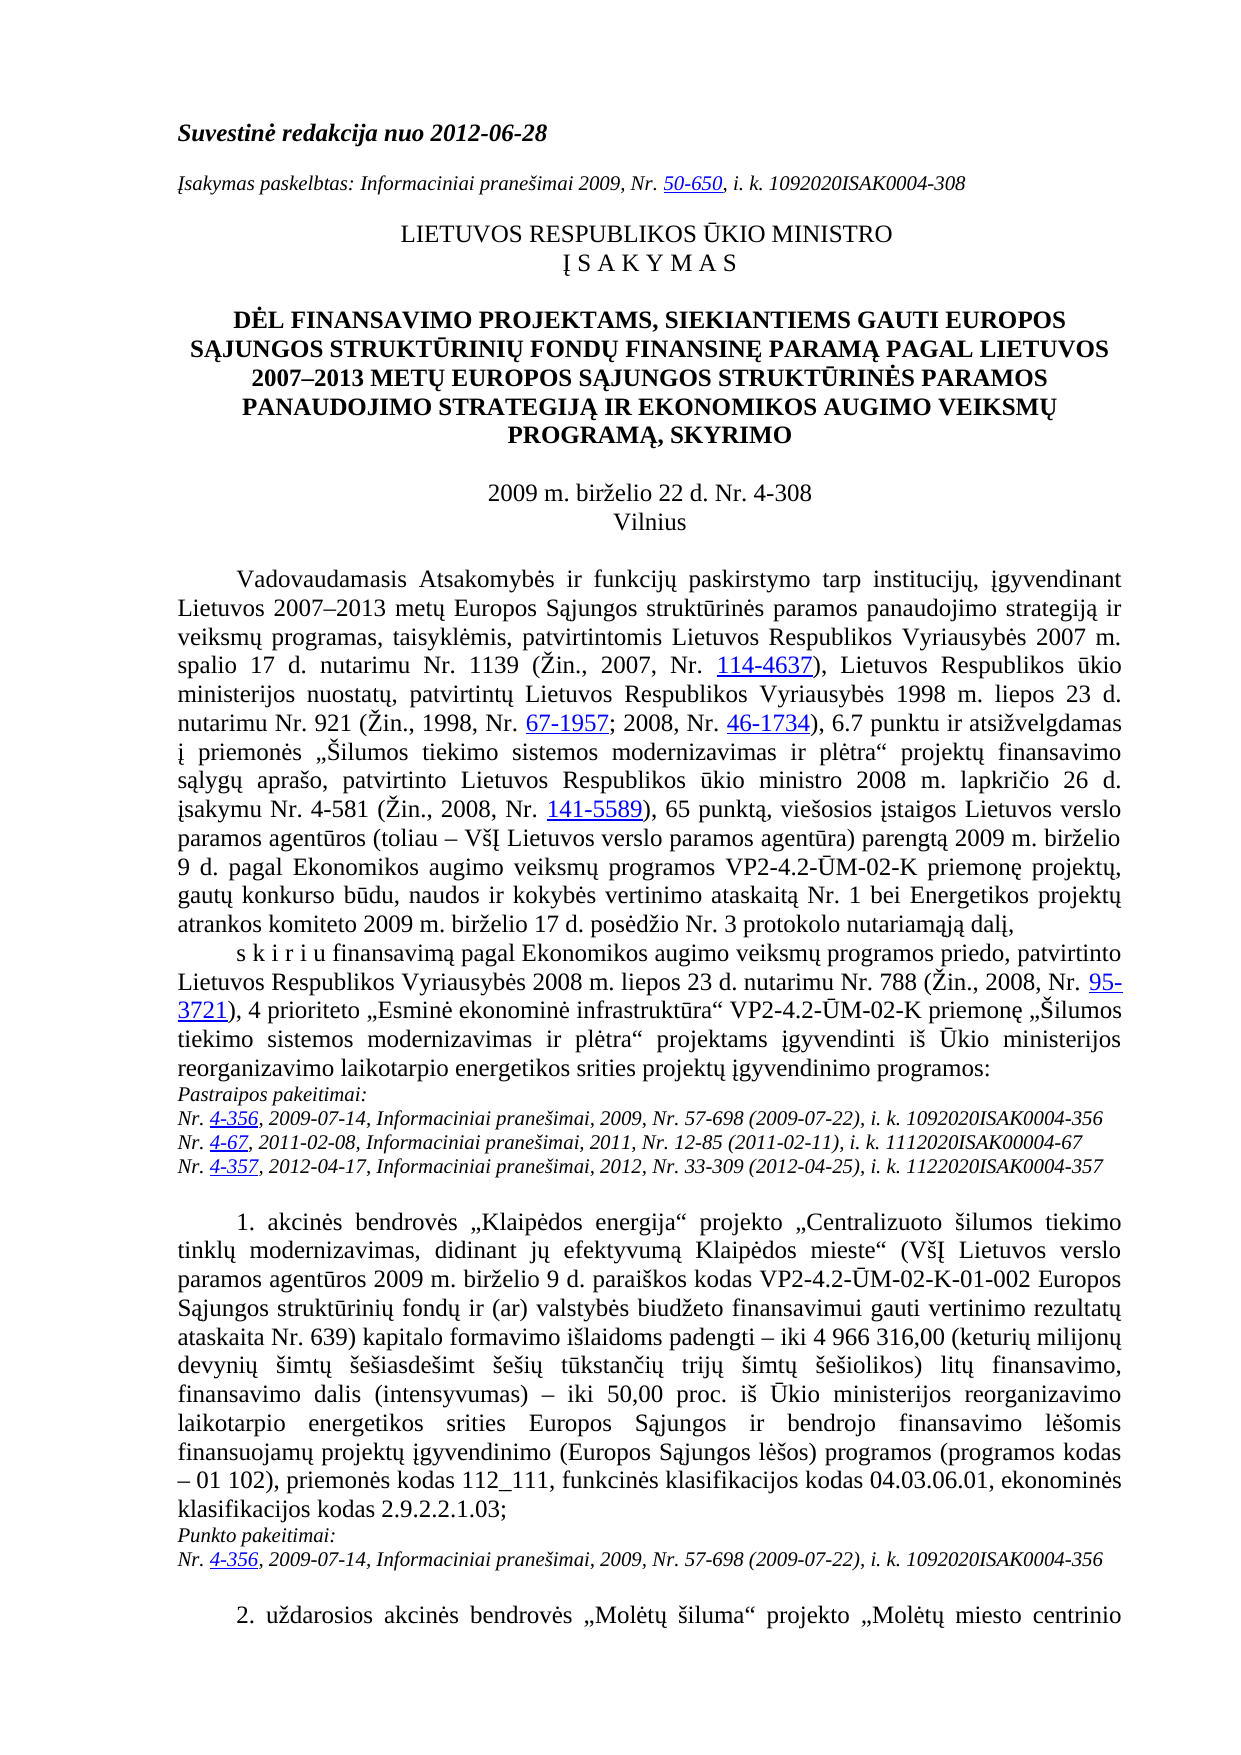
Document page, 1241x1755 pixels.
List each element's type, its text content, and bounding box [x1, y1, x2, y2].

text Suvestinė redakcija nuo 2012-06-28 [177, 118, 1122, 147]
text Pastraipos pakeitimai: [177, 1082, 1122, 1106]
text Vadovaudamasis Atsakomybės ir funkcijų paskirstymo tarp institucijų, įgyvendinant Lietuvos 2007–2013 metų Europos Sąjungos struktūrinės paramos panaudojimo strategiją ir veiksmų programas, taisyklėmis, patvirtintomis Lietuvos Respublikos Vyriausybės 2007 m. spalio 17 d. nutarimu Nr. 1139 (Žin., 2007, Nr. 114-4637), Lietuvos Respublikos ūkio ministerijos nuostatų, patvirtintų Lietuvos Respublikos Vyriausybės 1998 m. liepos 23 d. nutarimu Nr. 921 (Žin., 1998, Nr. 67-1957; 2008, Nr. 46-1734), 6.7 punktu ir atsižvelgdamas į priemonės „Šilumos tiekimo sistemos modernizavimas ir plėtra“ projektų finansavimo sąlygų aprašo, patvirtinto Lietuvos Respublikos ūkio ministro 2008 m. lapkričio 26 d. įsakymu Nr. 4-581 (Žin., 2008, Nr. 141-5589), 65 punktą, viešosios įstaigos Lietuvos verslo paramos agentūros (toliau – VšĮ Lietuvos verslo paramos agentūra) parengtą 2009 m. birželio 9 d. pagal Ekonomikos augimo veiksmų programos VP2-4.2-ŪM-02-K priemonę projektų, gautų konkurso būdu, naudos ir kokybės vertinimo ataskaitą Nr. 1 bei Energetikos projektų atrankos komiteto 2009 m. birželio 17 d. posėdžio Nr. 3 protokolo nutariamąją dalį, [177, 564, 1122, 938]
text Įsakymas paskelbtas: Informaciniai pranešimai 2009, Nr. 50-650, i. k. 1092020ISAK0004-308 [177, 171, 1122, 195]
text Nr. 4-67, 2011-02-08, Informaciniai pranešimai, 2011, Nr. 12-85 (2011-02-11), i. k. 1112020ISAK00004-67 [177, 1130, 1122, 1154]
text LIETUVOS RESPUBLIKOS ŪKIO MINISTRO [177, 219, 1122, 248]
text ĮSAKYMAS [177, 248, 1122, 277]
text Nr. 4-357, 2012-04-17, Informaciniai pranešimai, 2012, Nr. 33-309 (2012-04-25), i. k. 1122020ISAK0004-357 [177, 1154, 1122, 1178]
text Punkto pakeitimai: [177, 1523, 1122, 1547]
text 2009 m. birželio 22 d. Nr. 4-308 [177, 478, 1122, 507]
text 2. uždarosios akcinės bendrovės „Molėtų šiluma“ projekto „Molėtų miesto centrinio [177, 1600, 1122, 1628]
text 1. akcinės bendrovės „Klaipėdos energija“ projekto „Centralizuoto šilumos tiekimo tinklų modernizavimas, didinant jų efektyvumą Klaipėdos mieste“ (VšĮ Lietuvos verslo paramos agentūros 2009 m. birželio 9 d. paraiškos kodas VP2-4.2-ŪM-02-K-01-002 Europos Sąjungos struktūrinių fondų ir (ar) valstybės biudžeto finansavimui gauti vertinimo rezultatų ataskaita Nr. 639) kapitalo formavimo išlaidoms padengti – iki 4 966 316,00 (keturių milijonų devynių šimtų šešiasdešimt šešių tūkstančių trijų šimtų šešiolikos) litų finansavimo, finansavimo dalis (intensyvumas) – iki 50,00 proc. iš Ūkio ministerijos reorganizavimo laikotarpio energetikos srities Europos Sąjungos ir bendrojo finansavimo lėšomis finansuojamų projektų įgyvendinimo (Europos Sąjungos lėšos) programos (programos kodas – 01 102), priemonės kodas 112_111, funkcinės klasifikacijos kodas 04.03.06.01, ekonominės klasifikacijos kodas 2.9.2.2.1.03; [177, 1207, 1122, 1523]
text s k i r i u finansavimą pagal Ekonomikos augimo veiksmų programos priedo, patvirtinto Lietuvos Respublikos Vyriausybės 2008 m. liepos 23 d. nutarimu Nr. 788 (Žin., 2008, Nr. 95-3721), 4 prioriteto „Esminė ekonominė infrastruktūra“ VP2-4.2-ŪM-02-K priemonę „Šilumos tiekimo sistemos modernizavimas ir plėtra“ projektams įgyvendinti iš Ūkio ministerijos reorganizavimo laikotarpio energetikos srities projektų įgyvendinimo programos: [177, 938, 1122, 1082]
text DĖL FINANSAVIMO PROJEKTAMS, SIEKIANTIEMS GAUTI EUROPOS SĄJUNGOS STRUKTŪRINIŲ FONDŲ FINANSINĘ PARAMĄ PAGAL LIETUVOS 2007–2013 METŲ EUROPOS SĄJUNGOS STRUKTŪRINĖS PARAMOS PANAUDOJIMO STRATEGIJĄ IR EKONOMIKOS AUGIMO VEIKSMŲ PROGRAMĄ, SKYRIMO [177, 305, 1122, 449]
text Vilnius [177, 507, 1122, 535]
text Nr. 4-356, 2009-07-14, Informaciniai pranešimai, 2009, Nr. 57-698 (2009-07-22), i. k. 1092020ISAK0004-356 [177, 1547, 1122, 1571]
text Nr. 4-356, 2009-07-14, Informaciniai pranešimai, 2009, Nr. 57-698 (2009-07-22), i. k. 1092020ISAK0004-356 [177, 1106, 1122, 1130]
